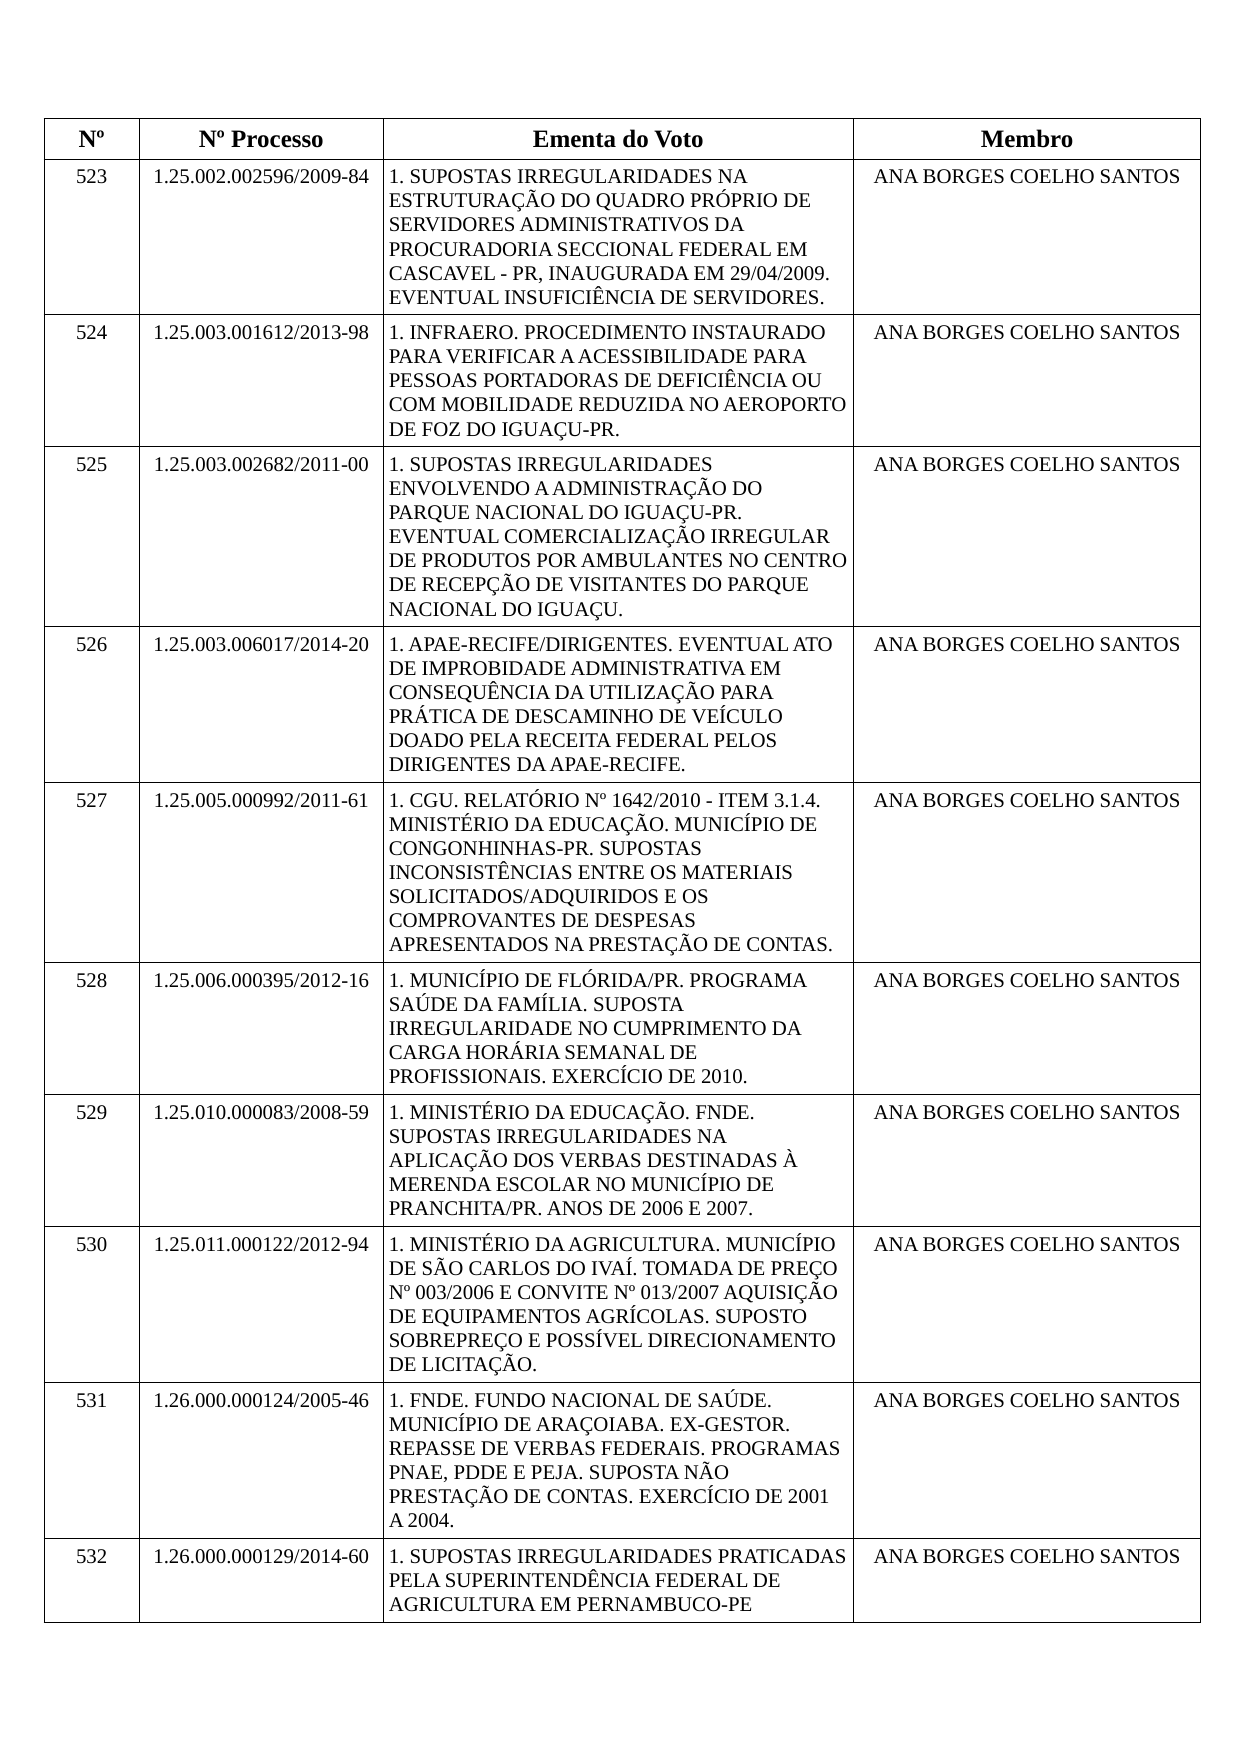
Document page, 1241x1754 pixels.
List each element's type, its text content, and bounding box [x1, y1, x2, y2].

table_cell 1. MINISTÉRIO DA AGRICULTURA. MUNICÍPIO DE SÃO CARLOS DO IVAÍ. TOMADA DE PREÇO Nº 003/2006 E CONVITE Nº 013/2007 AQUISIÇÃO DE EQUIPAMENTOS AGRÍCOLAS. SUPOSTO SOBREPREÇO E POSSÍVEL DIRECIONAMENTO DE LICITAÇÃO. [384, 1227, 853, 1382]
table_cell ANA BORGES COELHO SANTOS [854, 1383, 1200, 1538]
table_cell ANA BORGES COELHO SANTOS [854, 1539, 1200, 1622]
table_header Nº [45, 119, 139, 158]
table_cell 1.26.000.000129/2014-60 [140, 1539, 383, 1622]
table_cell 1. CGU. RELATÓRIO Nº 1642/2010 - ITEM 3.1.4. MINISTÉRIO DA EDUCAÇÃO. MUNICÍPIO DE CONGONHINHAS-PR. SUPOSTAS INCONSISTÊNCIAS ENTRE OS MATERIAIS SOLICITADOS/ADQUIRIDOS E OS COMPROVANTES DE DESPESAS APRESENTADOS NA PRESTAÇÃO DE CONTAS. [384, 783, 853, 962]
table_cell 524 [45, 315, 139, 446]
table_cell 531 [45, 1383, 139, 1538]
table_cell 527 [45, 783, 139, 962]
table_cell 1.25.011.000122/2012-94 [140, 1227, 383, 1382]
table_cell ANA BORGES COELHO SANTOS [854, 315, 1200, 446]
table_cell ANA BORGES COELHO SANTOS [854, 1227, 1200, 1382]
table_cell 1.25.002.002596/2009-84 [140, 160, 383, 314]
table_cell 1. SUPOSTAS IRREGULARIDADES ENVOLVENDO A ADMINISTRAÇÃO DO PARQUE NACIONAL DO IGUAÇU-PR. EVENTUAL COMERCIALIZAÇÃO IRREGULAR DE PRODUTOS POR AMBULANTES NO CENTRO DE RECEPÇÃO DE VISITANTES DO PARQUE NACIONAL DO IGUAÇU. [384, 447, 853, 626]
table_cell 1. MINISTÉRIO DA EDUCAÇÃO. FNDE. SUPOSTAS IRREGULARIDADES NA APLICAÇÃO DOS VERBAS DESTINADAS À MERENDA ESCOLAR NO MUNICÍPIO DE PRANCHITA/PR. ANOS DE 2006 E 2007. [384, 1095, 853, 1226]
table_cell 1. SUPOSTAS IRREGULARIDADES NA ESTRUTURAÇÃO DO QUADRO PRÓPRIO DE SERVIDORES ADMINISTRATIVOS DA PROCURADORIA SECCIONAL FEDERAL EM CASCAVEL - PR, INAUGURADA EM 29/04/2009. EVENTUAL INSUFICIÊNCIA DE SERVIDORES. [384, 160, 853, 314]
table_cell 529 [45, 1095, 139, 1226]
table_cell 1. MUNICÍPIO DE FLÓRIDA/PR. PROGRAMA SAÚDE DA FAMÍLIA. SUPOSTA IRREGULARIDADE NO CUMPRIMENTO DA CARGA HORÁRIA SEMANAL DE PROFISSIONAIS. EXERCÍCIO DE 2010. [384, 963, 853, 1094]
table_cell 526 [45, 627, 139, 782]
table_cell ANA BORGES COELHO SANTOS [854, 160, 1200, 314]
table_cell 1. SUPOSTAS IRREGULARIDADES PRATICADAS PELA SUPERINTENDÊNCIA FEDERAL DE AGRICULTURA EM PERNAMBUCO-PE [384, 1539, 853, 1622]
table_cell 528 [45, 963, 139, 1094]
table_cell 523 [45, 160, 139, 314]
table_cell 1.25.003.001612/2013-98 [140, 315, 383, 446]
table_header Ementa do Voto [384, 119, 853, 158]
table_cell 1. FNDE. FUNDO NACIONAL DE SAÚDE. MUNICÍPIO DE ARAÇOIABA. EX-GESTOR. REPASSE DE VERBAS FEDERAIS. PROGRAMAS PNAE, PDDE E PEJA. SUPOSTA NÃO PRESTAÇÃO DE CONTAS. EXERCÍCIO DE 2001 A 2004. [384, 1383, 853, 1538]
table_cell 525 [45, 447, 139, 626]
table_cell 1.25.006.000395/2012-16 [140, 963, 383, 1094]
table_cell 1.25.003.006017/2014-20 [140, 627, 383, 782]
table_cell ANA BORGES COELHO SANTOS [854, 447, 1200, 626]
table_cell ANA BORGES COELHO SANTOS [854, 783, 1200, 962]
table_cell 1.25.003.002682/2011-00 [140, 447, 383, 626]
table_cell 1. APAE-RECIFE/DIRIGENTES. EVENTUAL ATO DE IMPROBIDADE ADMINISTRATIVA EM CONSEQUÊNCIA DA UTILIZAÇÃO PARA PRÁTICA DE DESCAMINHO DE VEÍCULO DOADO PELA RECEITA FEDERAL PELOS DIRIGENTES DA APAE-RECIFE. [384, 627, 853, 782]
table_cell 530 [45, 1227, 139, 1382]
table_cell ANA BORGES COELHO SANTOS [854, 963, 1200, 1094]
table_header Nº Processo [140, 119, 383, 158]
table_cell 1.25.010.000083/2008-59 [140, 1095, 383, 1226]
table_header Membro [854, 119, 1200, 158]
table_cell 532 [45, 1539, 139, 1622]
table_cell 1. INFRAERO. PROCEDIMENTO INSTAURADO PARA VERIFICAR A ACESSIBILIDADE PARA PESSOAS PORTADORAS DE DEFICIÊNCIA OU COM MOBILIDADE REDUZIDA NO AEROPORTO DE FOZ DO IGUAÇU-PR. [384, 315, 853, 446]
table_cell ANA BORGES COELHO SANTOS [854, 627, 1200, 782]
table_cell ANA BORGES COELHO SANTOS [854, 1095, 1200, 1226]
table_cell 1.25.005.000992/2011-61 [140, 783, 383, 962]
table_cell 1.26.000.000124/2005-46 [140, 1383, 383, 1538]
